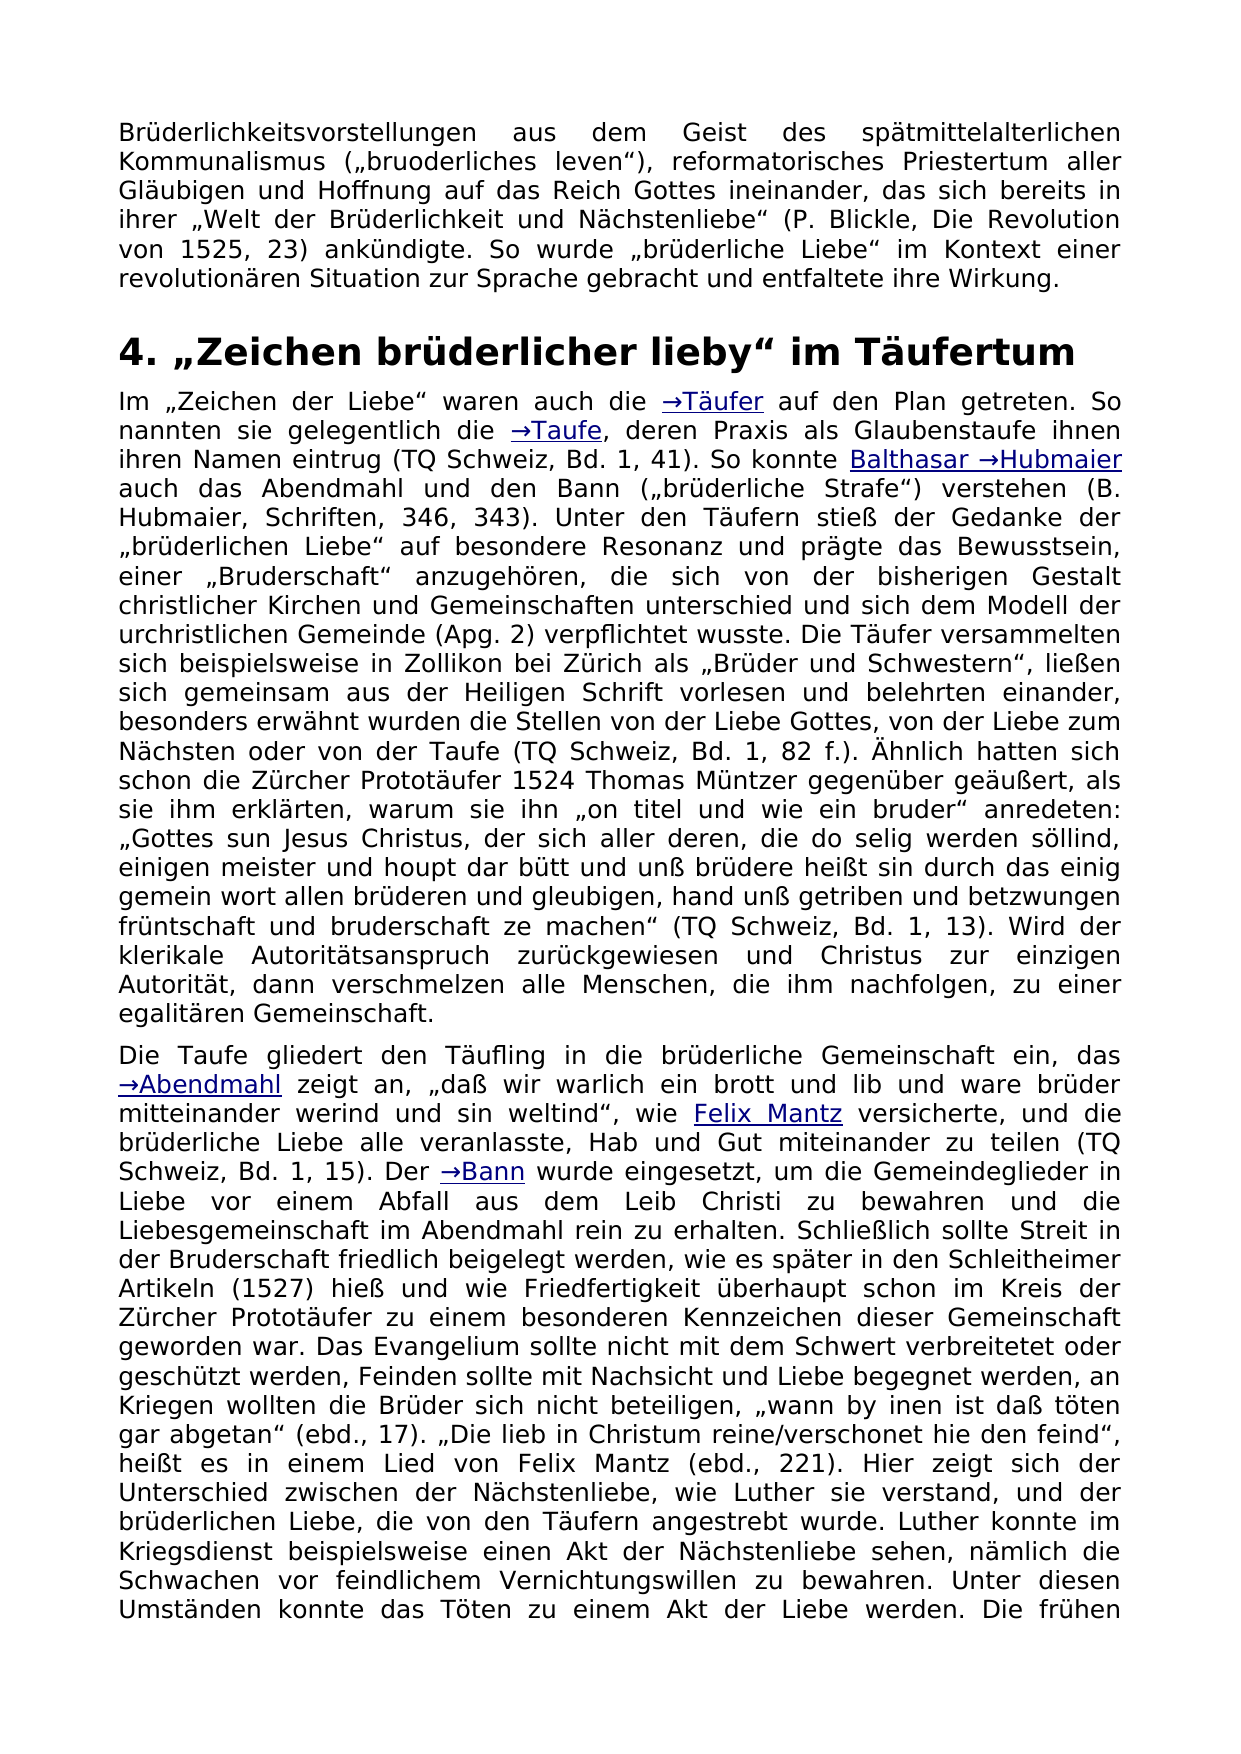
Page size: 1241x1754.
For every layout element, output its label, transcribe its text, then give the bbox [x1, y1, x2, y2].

subtitle 4. „Zeichen brüderlicher lieby“ im Täufertum [118, 331, 1122, 374]
text Brüderlichkeitsvorstellungen aus dem Geist des spätmittelalterlichen Kommunalismus („bruoderliches leven“), reformatorisches Priestertum aller Gläubigen und Hoffnung auf das Reich Gottes ineinander, das sich bereits in ihrer „Welt der Brüderlichkeit und Nächstenliebe“ (P. Blickle, Die Revolution von 1525, 23) ankündigte. So wurde „brüderliche Liebe“ im Kontext einer revolutionären Situation zur Sprache gebracht und entfaltete ihre Wirkung. [118, 118, 1122, 293]
text Im „Zeichen der Liebe“ waren auch die →Täufer auf den Plan getreten. So nannten sie gelegentlich die →Taufe, deren Praxis als Glaubenstaufe ihnen ihren Namen eintrug (TQ Schweiz, Bd. 1, 41). So konnte Balthasar →Hubmaier auch das Abendmahl und den Bann („brüderliche Strafe“) verstehen (B. Hubmaier, Schriften, 346, 343). Unter den Täufern stieß der Gedanke der „brüderlichen Liebe“ auf besondere Resonanz und prägte das Bewusstsein, einer „Bruderschaft“ anzugehören, die sich von der bisherigen Gestalt christlicher Kirchen und Gemeinschaften unterschied und sich dem Modell der urchristlichen Gemeinde (Apg. 2) verpflichtet wusste. Die Täufer versammelten sich beispielsweise in Zollikon bei Zürich als „Brüder und Schwestern“, ließen sich gemeinsam aus der Heiligen Schrift vorlesen und belehrten einander, besonders erwähnt wurden die Stellen von der Liebe Gottes, von der Liebe zum Nächsten oder von der Taufe (TQ Schweiz, Bd. 1, 82 f.). Ähnlich hatten sich schon die Zürcher Prototäufer 1524 Thomas Müntzer gegenüber geäußert, als sie ihm erklärten, warum sie ihn „on titel und wie ein bruder“ anredeten: „Gottes sun Jesus Christus, der sich aller deren, die do selig werden söllind, einigen meister und houpt dar bütt und unß brüdere heißt sin durch das einig gemein wort allen brüderen und gleubigen, hand unß getriben und betzwungen früntschaft und bruderschaft ze machen“ (TQ Schweiz, Bd. 1, 13). Wird der klerikale Autoritätsanspruch zurückgewiesen und Christus zur einzigen Autorität, dann verschmelzen alle Menschen, die ihm nachfolgen, zu einer egalitären Gemeinschaft. [118, 387, 1122, 1028]
text Die Taufe gliedert den Täufling in die brüderliche Gemeinschaft ein, das →Abendmahl zeigt an, „daß wir warlich ein brott und lib und ware brüder mitteinander werind und sin weltind“, wie Felix Mantz versicherte, und die brüderliche Liebe alle veranlasste, Hab und Gut miteinander zu teilen (TQ Schweiz, Bd. 1, 15). Der →Bann wurde eingesetzt, um die Gemeindeglieder in Liebe vor einem Abfall aus dem Leib Christi zu bewahren und die Liebesgemeinschaft im Abendmahl rein zu erhalten. Schließlich sollte Streit in der Bruderschaft friedlich beigelegt werden, wie es später in den Schleitheimer Artikeln (1527) hieß und wie Friedfertigkeit überhaupt schon im Kreis der Zürcher Prototäufer zu einem besonderen Kennzeichen dieser Gemeinschaft geworden war. Das Evangelium sollte nicht mit dem Schwert verbreitetet oder geschützt werden, Feinden sollte mit Nachsicht und Liebe begegnet werden, an Kriegen wollten die Brüder sich nicht beteiligen, „wann by inen ist daß töten gar abgetan“ (ebd., 17). „Die lieb in Christum reine/verschonet hie den feind“, heißt es in einem Lied von Felix Mantz (ebd., 221). Hier zeigt sich der Unterschied zwischen der Nächstenliebe, wie Luther sie verstand, und der brüderlichen Liebe, die von den Täufern angestrebt wurde. Luther konnte im Kriegsdienst beispielsweise einen Akt der Nächstenliebe sehen, nämlich die Schwachen vor feindlichem Vernichtungswillen zu bewahren. Unter diesen Umständen konnte das Töten zu einem Akt der Liebe werden. Die frühen [118, 1041, 1122, 1624]
